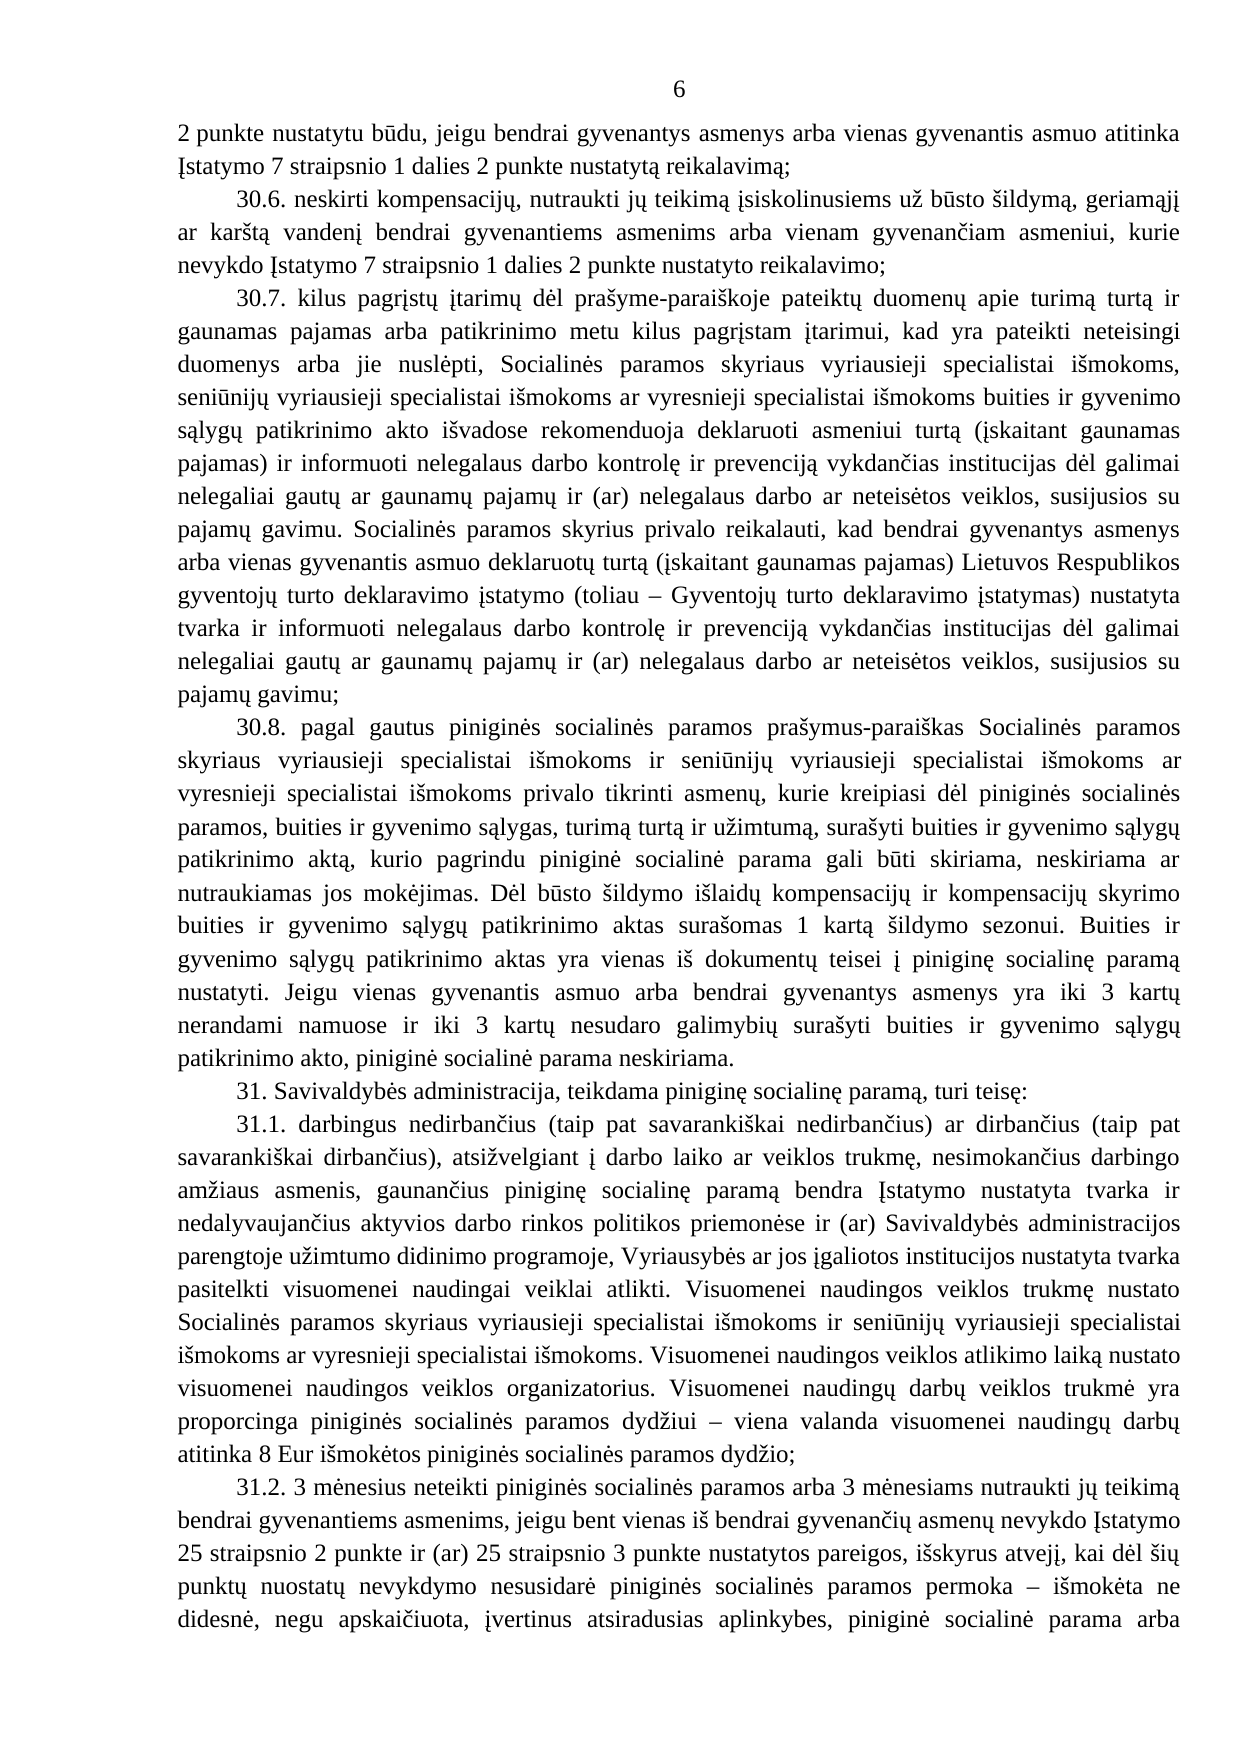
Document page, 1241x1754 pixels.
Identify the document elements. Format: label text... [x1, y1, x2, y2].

text 30.7. kilus pagrįstų įtarimų dėl prašyme-paraiškoje pateiktų duomenų apie turimą turtą ir gaunamas pajamas arba patikrinimo metu kilus pagrįstam įtarimui, kad yra pateikti neteisingi duomenys arba jie nuslėpti, Socialinės paramos skyriaus vyriausieji specialistai išmokoms, seniūnijų vyriausieji specialistai išmokoms ar vyresnieji specialistai išmokoms buities ir gyvenimo sąlygų patikrinimo akto išvadose rekomenduoja deklaruoti asmeniui turtą (įskaitant gaunamas pajamas) ir informuoti nelegalaus darbo kontrolę ir prevenciją vykdančias institucijas dėl galimai nelegaliai gautų ar gaunamų pajamų ir (ar) nelegalaus darbo ar neteisėtos veiklos, susijusios su pajamų gavimu. Socialinės paramos skyrius privalo reikalauti, kad bendrai gyvenantys asmenys arba vienas gyvenantis asmuo deklaruotų turtą (įskaitant gaunamas pajamas) Lietuvos Respublikos gyventojų turto deklaravimo įstatymo (toliau – Gyventojų turto deklaravimo įstatymas) nustatyta tvarka ir informuoti nelegalaus darbo kontrolę ir prevenciją vykdančias institucijas dėl galimai nelegaliai gautų ar gaunamų pajamų ir (ar) nelegalaus darbo ar neteisėtos veiklos, susijusios su pajamų gavimu; [177, 283, 1181, 708]
text 31.2. 3 mėnesius neteikti piniginės socialinės paramos arba 3 mėnesiams nutraukti jų teikimą bendrai gyvenantiems asmenims, jeigu bent vienas iš bendrai gyvenančių asmenų nevykdo Įstatymo 25 straipsnio 2 punkte ir (ar) 25 straipsnio 3 punkte nustatytos pareigos, išskyrus atvejį, kai dėl šių punktų nuostatų nevykdymo nesusidarė piniginės socialinės paramos permoka – išmokėta ne didesnė, negu apskaičiuota, įvertinus atsiradusias aplinkybes, piniginė socialinė parama arba [177, 1472, 1181, 1633]
text 2 punkte nustatytu būdu, jeigu bendrai gyvenantys asmenys arba vienas gyvenantis asmuo atitinka Įstatymo 7 straipsnio 1 dalies 2 punkte nustatytą reikalavimą; [177, 118, 1181, 180]
text 30.8. pagal gautus piniginės socialinės paramos prašymus-paraiškas Socialinės paramos skyriaus vyriausieji specialistai išmokoms ir seniūnijų vyriausieji specialistai išmokoms ar vyresnieji specialistai išmokoms privalo tikrinti asmenų, kurie kreipiasi dėl piniginės socialinės paramos, buities ir gyvenimo sąlygas, turimą turtą ir užimtumą, surašyti buities ir gyvenimo sąlygų patikrinimo aktą, kurio pagrindu piniginė socialinė parama gali būti skiriama, neskiriama ar nutraukiamas jos mokėjimas. Dėl būsto šildymo išlaidų kompensacijų ir kompensacijų skyrimo buities ir gyvenimo sąlygų patikrinimo aktas surašomas 1 kartą šildymo sezonui. Buities ir gyvenimo sąlygų patikrinimo aktas yra vienas iš dokumentų teisei į piniginę socialinę paramą nustatyti. Jeigu vienas gyvenantis asmuo arba bendrai gyvenantys asmenys yra iki 3 kartų nerandami namuose ir iki 3 kartų nesudaro galimybių surašyti buities ir gyvenimo sąlygų patikrinimo akto, piniginė socialinė parama neskiriama. [177, 712, 1181, 1071]
text 31.1. darbingus nedirbančius (taip pat savarankiškai nedirbančius) ar dirbančius (taip pat savarankiškai dirbančius), atsižvelgiant į darbo laiko ar veiklos trukmę, nesimokančius darbingo amžiaus asmenis, gaunančius piniginę socialinę paramą bendra Įstatymo nustatyta tvarka ir nedalyvaujančius aktyvios darbo rinkos politikos priemonėse ir (ar) Savivaldybės administracijos parengtoje užimtumo didinimo programoje, Vyriausybės ar jos įgaliotos institucijos nustatyta tvarka pasitelkti visuomenei naudingai veiklai atlikti. Visuomenei naudingos veiklos trukmę nustato Socialinės paramos skyriaus vyriausieji specialistai išmokoms ir seniūnijų vyriausieji specialistai išmokoms ar vyresnieji specialistai išmokoms. Visuomenei naudingos veiklos atlikimo laiką nustato visuomenei naudingos veiklos organizatorius. Visuomenei naudingų darbų veiklos trukmė yra proporcinga piniginės socialinės paramos dydžiui – viena valanda visuomenei naudingų darbų atitinka 8 Eur išmokėtos piniginės socialinės paramos dydžio; [177, 1109, 1181, 1468]
text 30.6. neskirti kompensacijų, nutraukti jų teikimą įsiskolinusiems už būsto šildymą, geriamąjį ar karštą vandenį bendrai gyvenantiems asmenims arba vienam gyvenančiam asmeniui, kurie nevykdo Įstatymo 7 straipsnio 1 dalies 2 punkte nustatyto reikalavimo; [177, 184, 1181, 279]
text 31. Savivaldybės administracija, teikdama piniginę socialinę paramą, turi teisę: [177, 1076, 1181, 1104]
